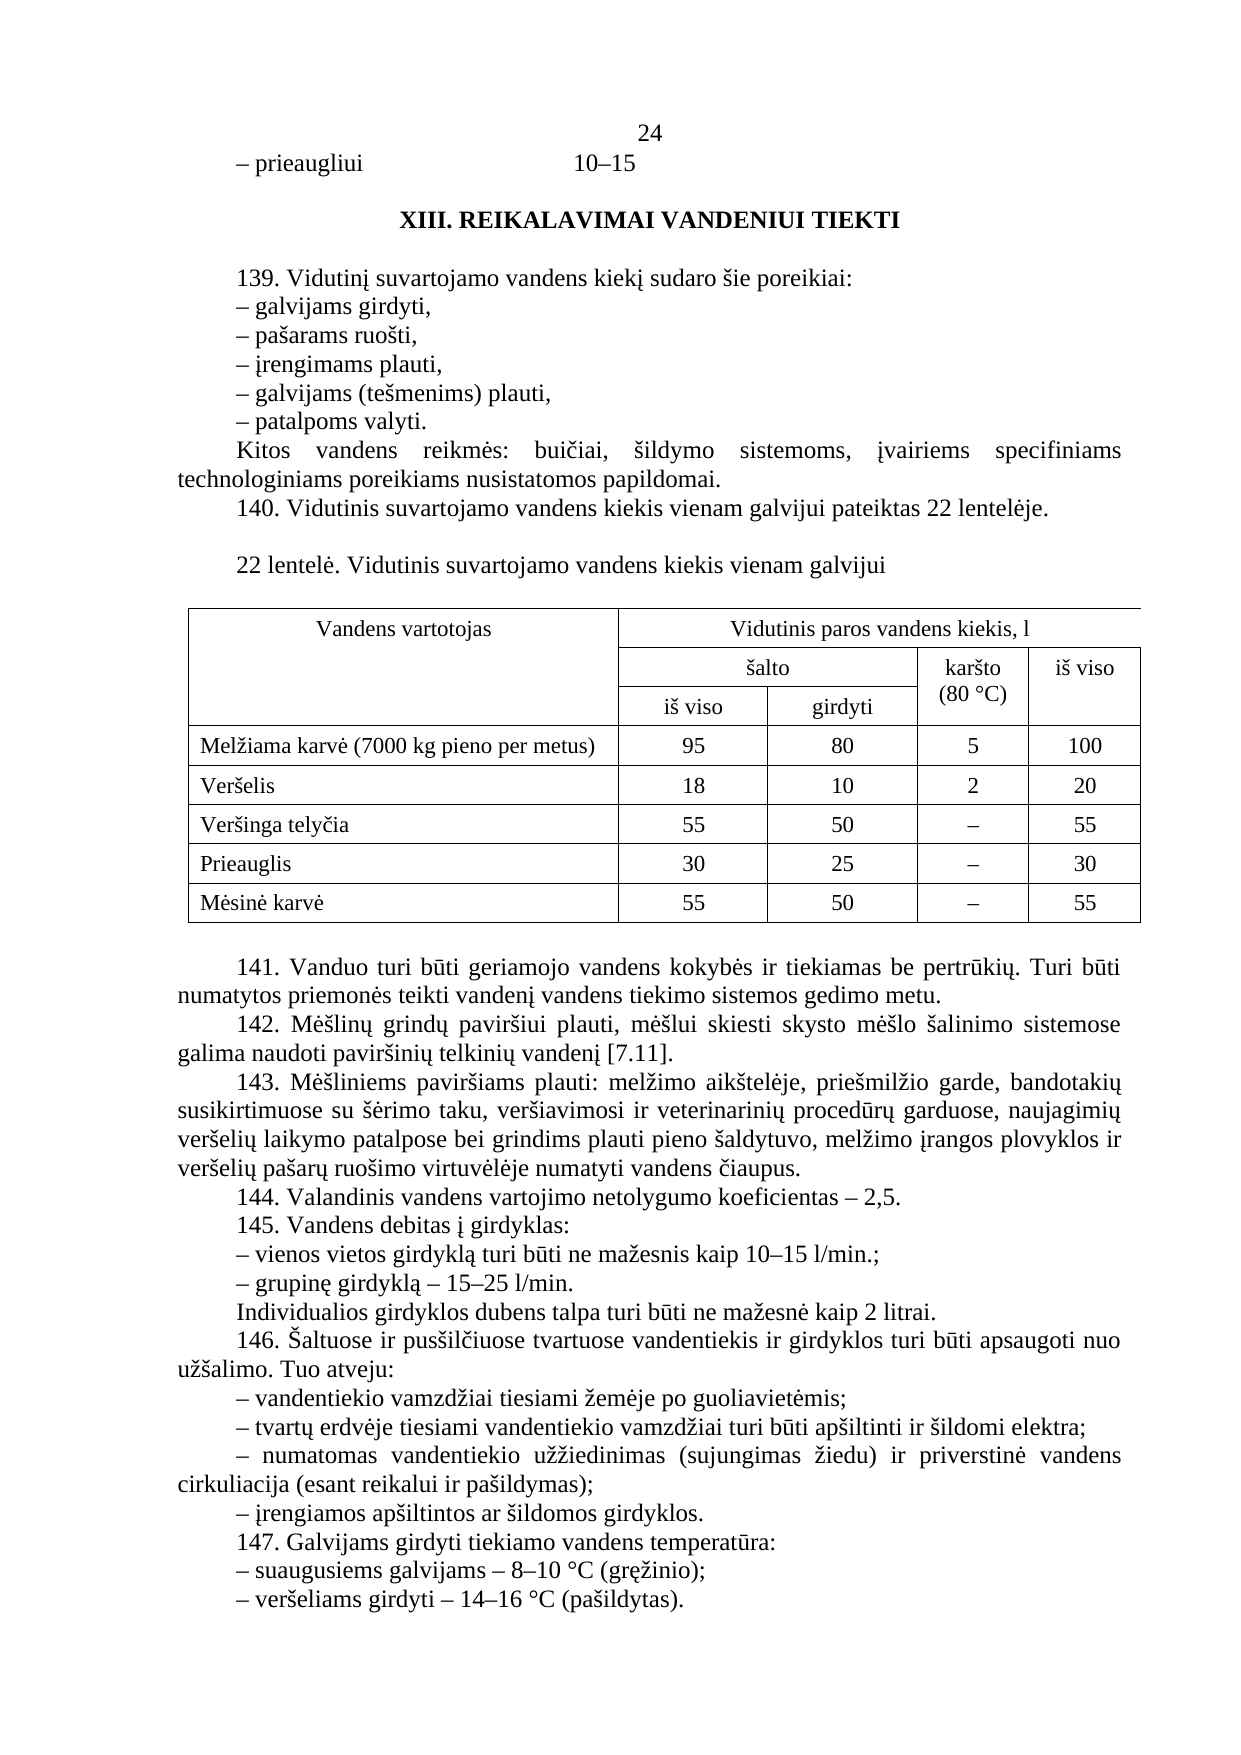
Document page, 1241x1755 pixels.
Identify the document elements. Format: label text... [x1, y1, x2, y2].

text – pašarams ruošti, [177, 320, 1122, 349]
text – prieaugliui 10–15 [177, 148, 1122, 176]
table_cell – [918, 884, 1028, 922]
table_cell iš viso [619, 687, 767, 725]
text 147. Galvijams girdyti tiekiamo vandens temperatūra: [177, 1527, 1122, 1555]
text – suaugusiems galvijams – 8–10 °C (gręžinio); [177, 1555, 1122, 1584]
text 146. Šaltuose ir pusšilčiuose tvartuose vandentiekis ir girdyklos turi būti apsaugoti nuo užšalimo. Tuo atveju: [177, 1325, 1122, 1383]
table_cell 95 [619, 726, 767, 765]
text – veršeliams girdyti – 14–16 °C (pašildytas). [177, 1584, 1122, 1613]
table_cell Melžiama karvė (7000 kg pieno per metus) [189, 726, 618, 765]
table_cell iš viso [1029, 648, 1140, 725]
table_cell – [918, 805, 1028, 843]
table_cell Mėsinė karvė [189, 884, 618, 922]
table_cell 100 [1029, 726, 1140, 765]
table_cell Veršinga telyčia [189, 805, 618, 843]
table_header Vidutinis paros vandens kiekis, l [619, 609, 1141, 647]
table_cell 20 [1029, 766, 1140, 804]
text – galvijams girdyti, [177, 291, 1122, 320]
table_cell 55 [619, 884, 767, 922]
table_cell šalto [619, 648, 917, 686]
table_cell 55 [619, 805, 767, 843]
table_cell Veršelis [189, 766, 618, 804]
text 142. Mėšlinų grindų paviršiui plauti, mėšlui skiesti skysto mėšlo šalinimo sistemose galima naudoti paviršinių telkinių vandenį [7.11]. [177, 1009, 1122, 1067]
table_cell 30 [1029, 844, 1140, 882]
text – įrengimams plauti, [177, 349, 1122, 378]
table_cell 80 [768, 726, 917, 765]
table_cell 50 [768, 884, 917, 922]
table_header Vandens vartotojas [189, 609, 618, 725]
text – patalpoms valyti. [177, 406, 1122, 435]
table_cell girdyti [768, 687, 917, 725]
table_cell karšto (80 °C) [918, 648, 1028, 725]
text – galvijams (tešmenims) plauti, [177, 378, 1122, 406]
text Individualios girdyklos dubens talpa turi būti ne mažesnė kaip 2 litrai. [177, 1297, 1122, 1325]
text – įrengiamos apšiltintos ar šildomos girdyklos. [177, 1498, 1122, 1527]
table_cell 2 [918, 766, 1028, 804]
text 145. Vandens debitas į girdyklas: [177, 1210, 1122, 1239]
table_cell 30 [619, 844, 767, 882]
table_cell 5 [918, 726, 1028, 765]
text 22 lentelė. Vidutinis suvartojamo vandens kiekis vienam galvijui [177, 550, 1122, 579]
table_cell 25 [768, 844, 917, 882]
table_cell 10 [768, 766, 917, 804]
text – vienos vietos girdyklą turi būti ne mažesnis kaip 10–15 l/min.; [177, 1239, 1122, 1268]
text Kitos vandens reikmės: buičiai, šildymo sistemoms, įvairiems specifiniams technologiniams poreikiams nusistatomos papildomai. [177, 435, 1122, 493]
text – vandentiekio vamzdžiai tiesiami žemėje po guoliavietėmis; [177, 1383, 1122, 1412]
text 143. Mėšliniems paviršiams plauti: melžimo aikštelėje, priešmilžio garde, bandotakių susikirtimuose su šėrimo taku, veršiavimosi ir veterinarinių procedūrų garduose, naujagimių veršelių laikymo patalpose bei grindims plauti pieno šaldytuvo, melžimo įrangos plovyklos ir veršelių pašarų ruošimo virtuvėlėje numatyti vandens čiaupus. [177, 1067, 1122, 1182]
table_cell Prieauglis [189, 844, 618, 882]
text 144. Valandinis vandens vartojimo netolygumo koeficientas – 2,5. [177, 1182, 1122, 1210]
text 140. Vidutinis suvartojamo vandens kiekis vienam galvijui pateiktas 22 lentelėje. [177, 493, 1122, 521]
text XIII. REIKALAVIMAI VANDENIUI TIEKTI [177, 205, 1122, 234]
table_cell 55 [1029, 805, 1140, 843]
table_cell 18 [619, 766, 767, 804]
text – numatomas vandentiekio užžiedinimas (sujungimas žiedu) ir priverstinė vandens cirkuliacija (esant reikalui ir pašildymas); [177, 1440, 1122, 1498]
table_cell 55 [1029, 884, 1140, 922]
table_cell – [918, 844, 1028, 882]
text 139. Vidutinį suvartojamo vandens kiekį sudaro šie poreikiai: [177, 263, 1122, 291]
text 141. Vanduo turi būti geriamojo vandens kokybės ir tiekiamas be pertrūkių. Turi būti numatytos priemonės teikti vandenį vandens tiekimo sistemos gedimo metu. [177, 952, 1122, 1009]
text – grupinę girdyklą – 15–25 l/min. [177, 1268, 1122, 1297]
table_cell 50 [768, 805, 917, 843]
text – tvartų erdvėje tiesiami vandentiekio vamzdžiai turi būti apšiltinti ir šildomi elektra; [177, 1412, 1122, 1440]
